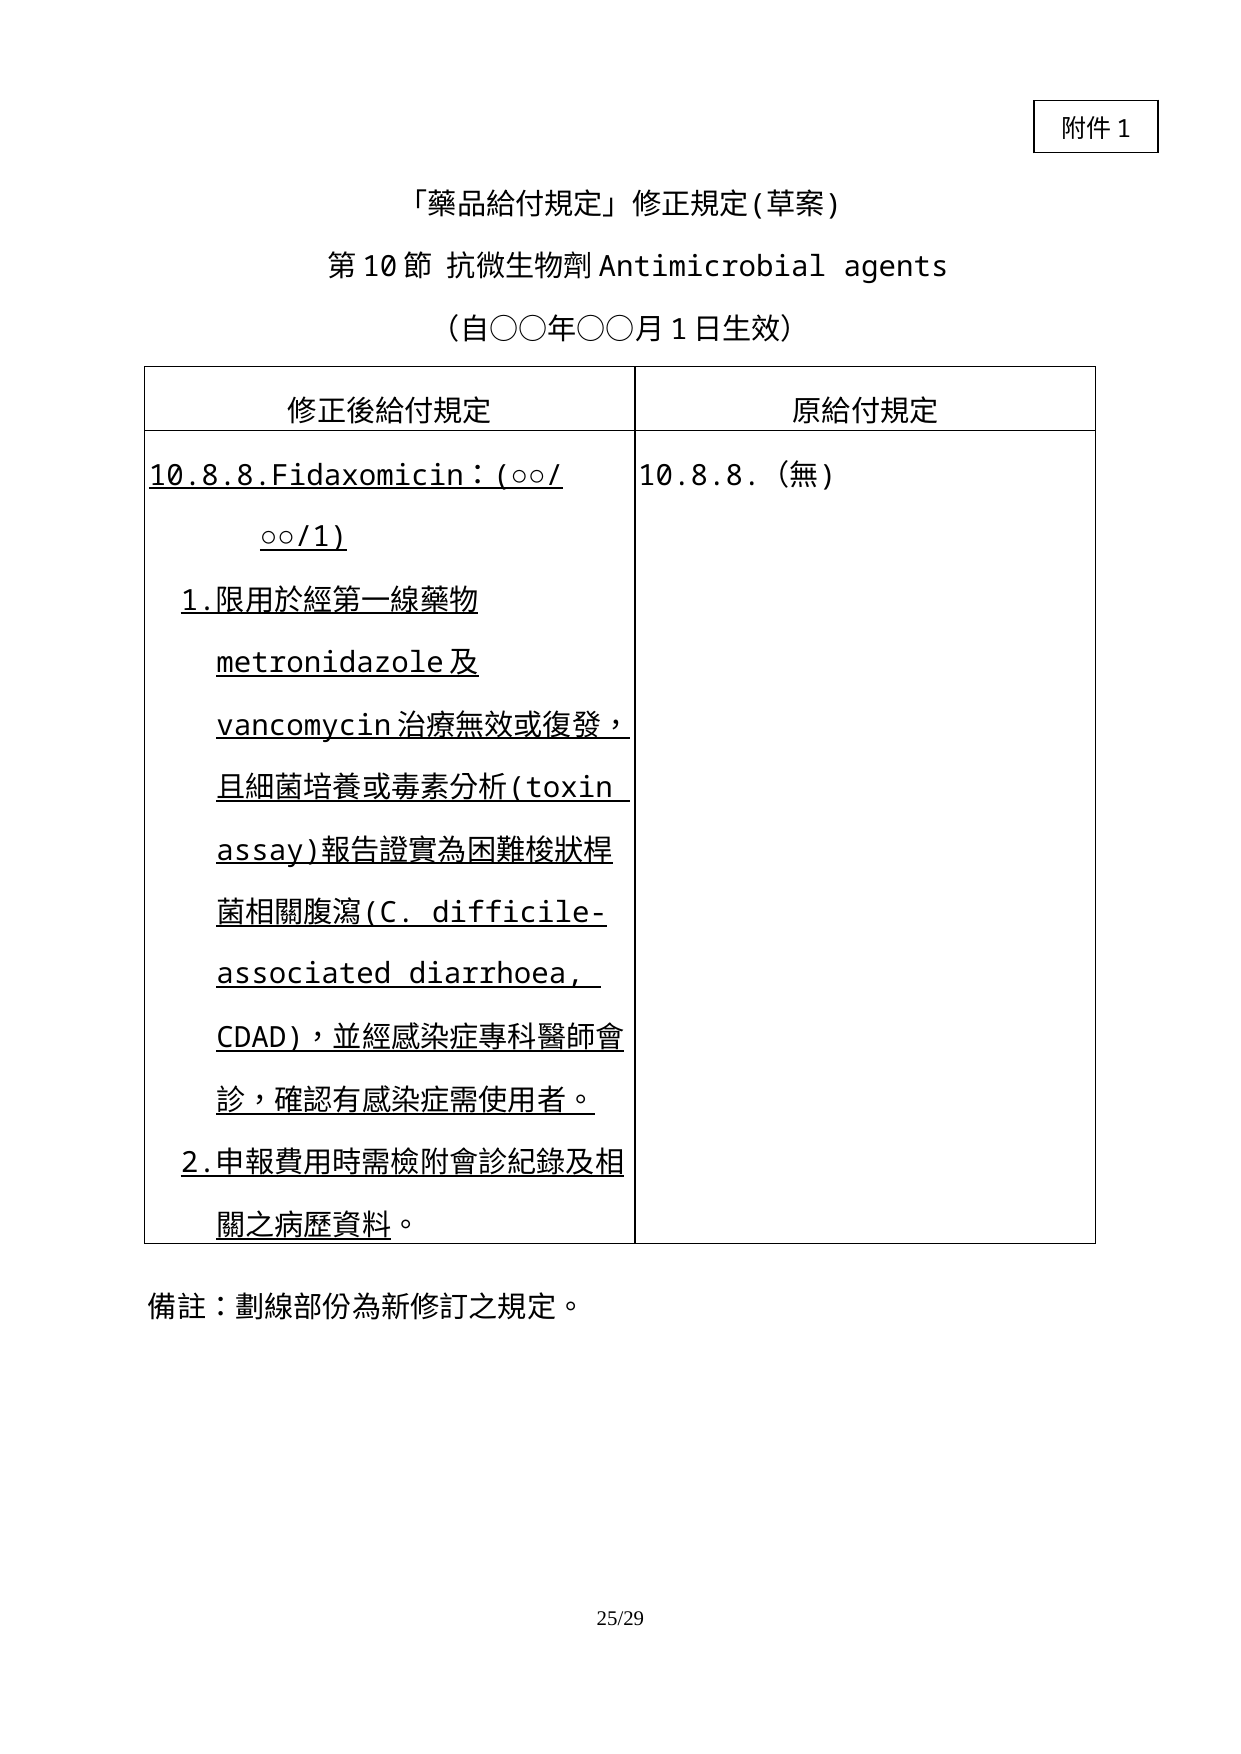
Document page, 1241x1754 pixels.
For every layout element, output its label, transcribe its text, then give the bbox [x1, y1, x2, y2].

text 備註：劃線部份為新修訂之規定。 [148, 1263, 1092, 1326]
text 第10節 抗微生物劑Antimicrobial agents [148, 222, 1092, 285]
text （自○○年○○月1日生效） [148, 285, 1092, 347]
table_header 修正後給付規定 [145, 367, 634, 430]
text 「藥品給付規定」修正規定(草案) [148, 160, 1092, 222]
table_cell 10.8.8.Fidaxomicin：(○○/○○/1) 1.限用於經第一線藥物metronidazole及vancomycin治療無效或復發，且細菌培養或毒素分析(toxin assay)報告證實為困難梭狀桿菌相關腹瀉(C. difficile-associated diarrhoea, CDAD)，並經感染症專科醫師會診，確認有感染症需使用者。 2.申報費用時需檢附會診紀錄及相關之病歷資料。 [145, 431, 634, 1243]
table_cell 10.8.8.（無) [636, 431, 1095, 1243]
text [1035, 101, 1157, 152]
table_header 原給付規定 [636, 367, 1095, 430]
text 附件1 [1050, 108, 1142, 144]
